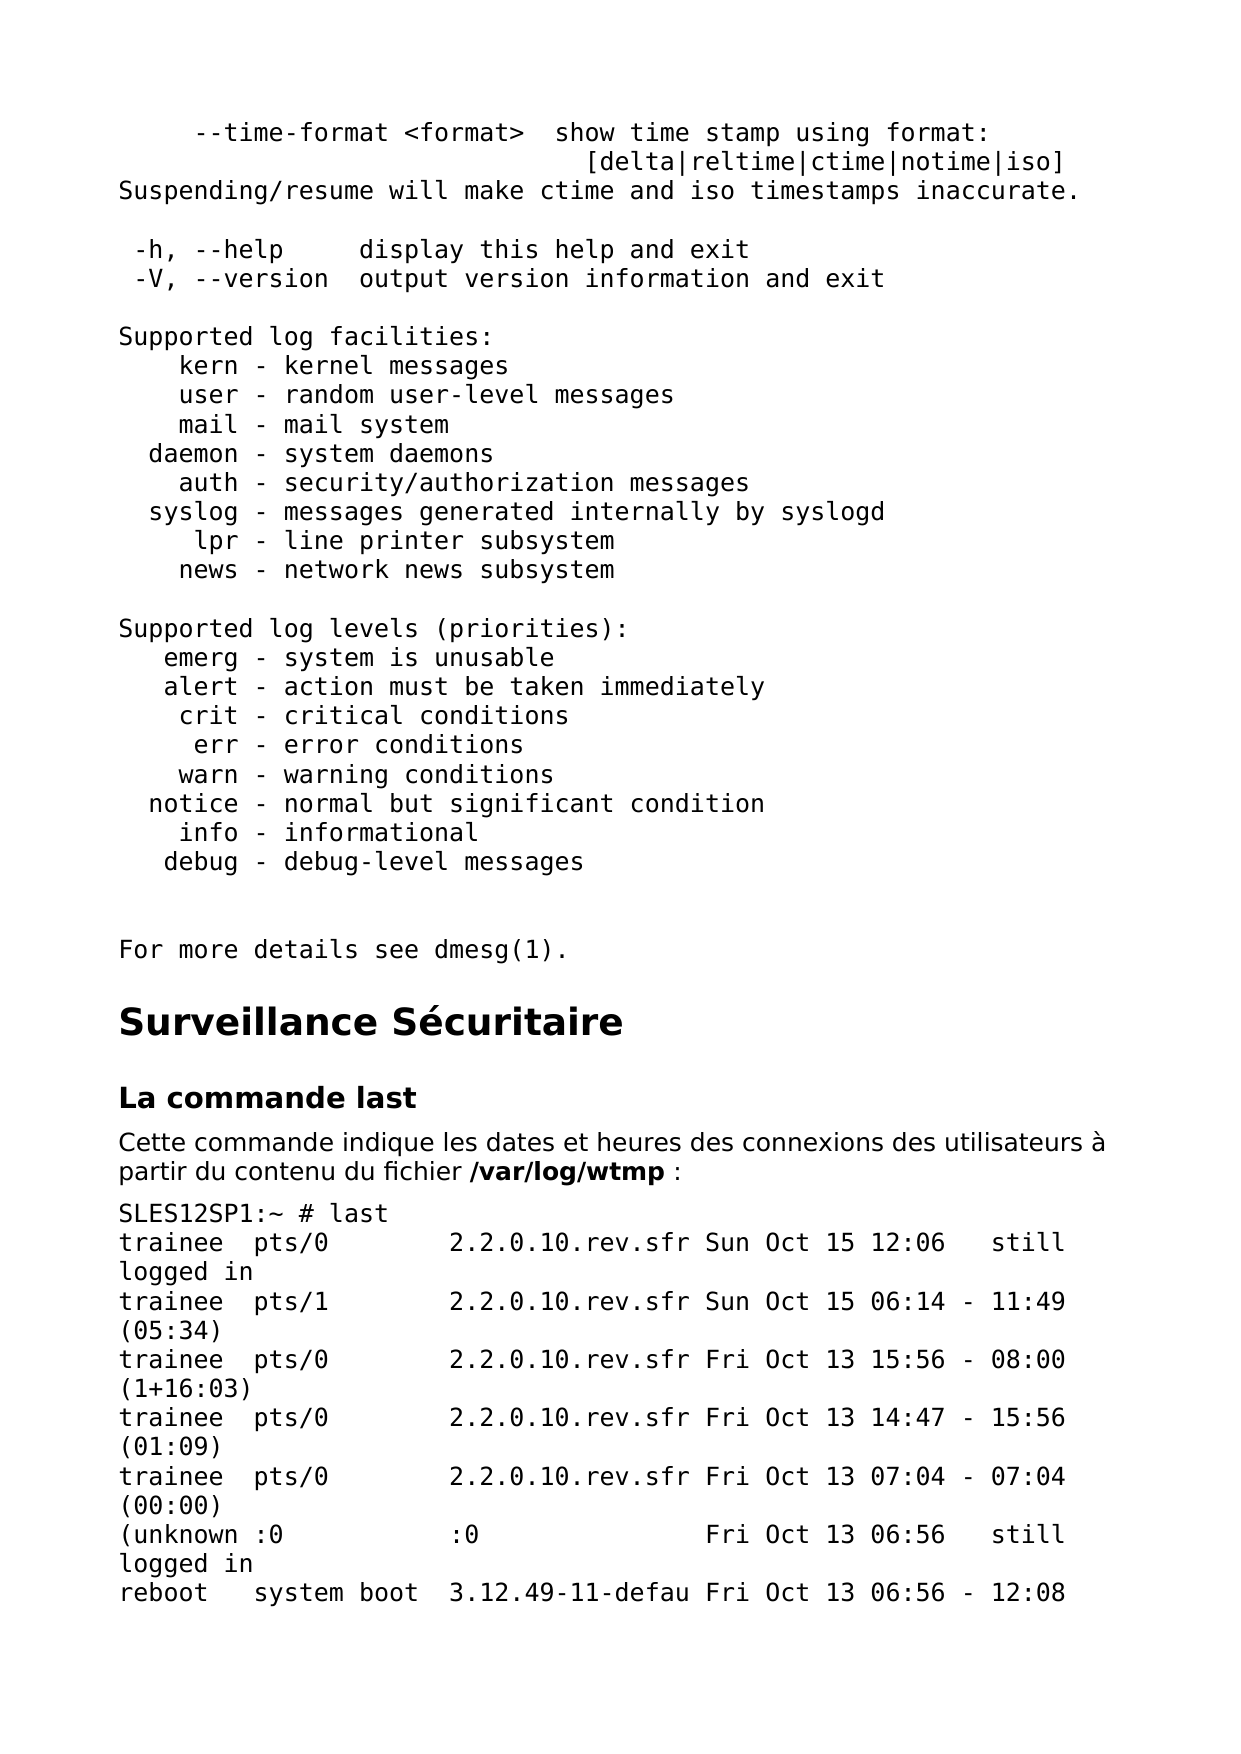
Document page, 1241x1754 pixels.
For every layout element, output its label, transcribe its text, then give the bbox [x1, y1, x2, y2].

text SLES12SP1:~ # last trainee pts/0 2.2.0.10.rev.sfr Sun Oct 15 12:06 still logged in trainee pts/1 2.2.0.10.rev.sfr Sun Oct 15 06:14 - 11:49 (05:34) trainee pts/0 2.2.0.10.rev.sfr Fri Oct 13 15:56 - 08:00 (1+16:03) trainee pts/0 2.2.0.10.rev.sfr Fri Oct 13 14:47 - 15:56 (01:09) trainee pts/0 2.2.0.10.rev.sfr Fri Oct 13 07:04 - 07:04 (00:00) (unknown :0 :0 Fri Oct 13 06:56 still logged in reboot system boot 3.12.49-11-defau Fri Oct 13 06:56 - 12:08 [118, 1199, 1122, 1607]
subtitle La commande last [118, 1082, 1122, 1116]
text --time-format <format> show time stamp using format: [delta|reltime|ctime|notime|iso] Suspending/resume will make ctime and iso timestamps inaccurate. -h, --help display this help and exit -V, --version output version information and exit Supported log facilities: kern - kernel messages user - random user-level messages mail - mail system daemon - system daemons auth - security/authorization messages syslog - messages generated internally by syslogd lpr - line printer subsystem news - network news subsystem Supported log levels (priorities): emerg - system is unusable alert - action must be taken immediately crit - critical conditions err - error conditions warn - warning conditions notice - normal but significant condition info - informational debug - debug-level messages For more details see dmesg(1). [118, 118, 1122, 964]
text Cette commande indique les dates et heures des connexions des utilisateurs à partir du contenu du fichier /var/log/wtmp : [118, 1128, 1122, 1187]
subtitle Surveillance Sécuritaire [118, 1001, 1122, 1044]
